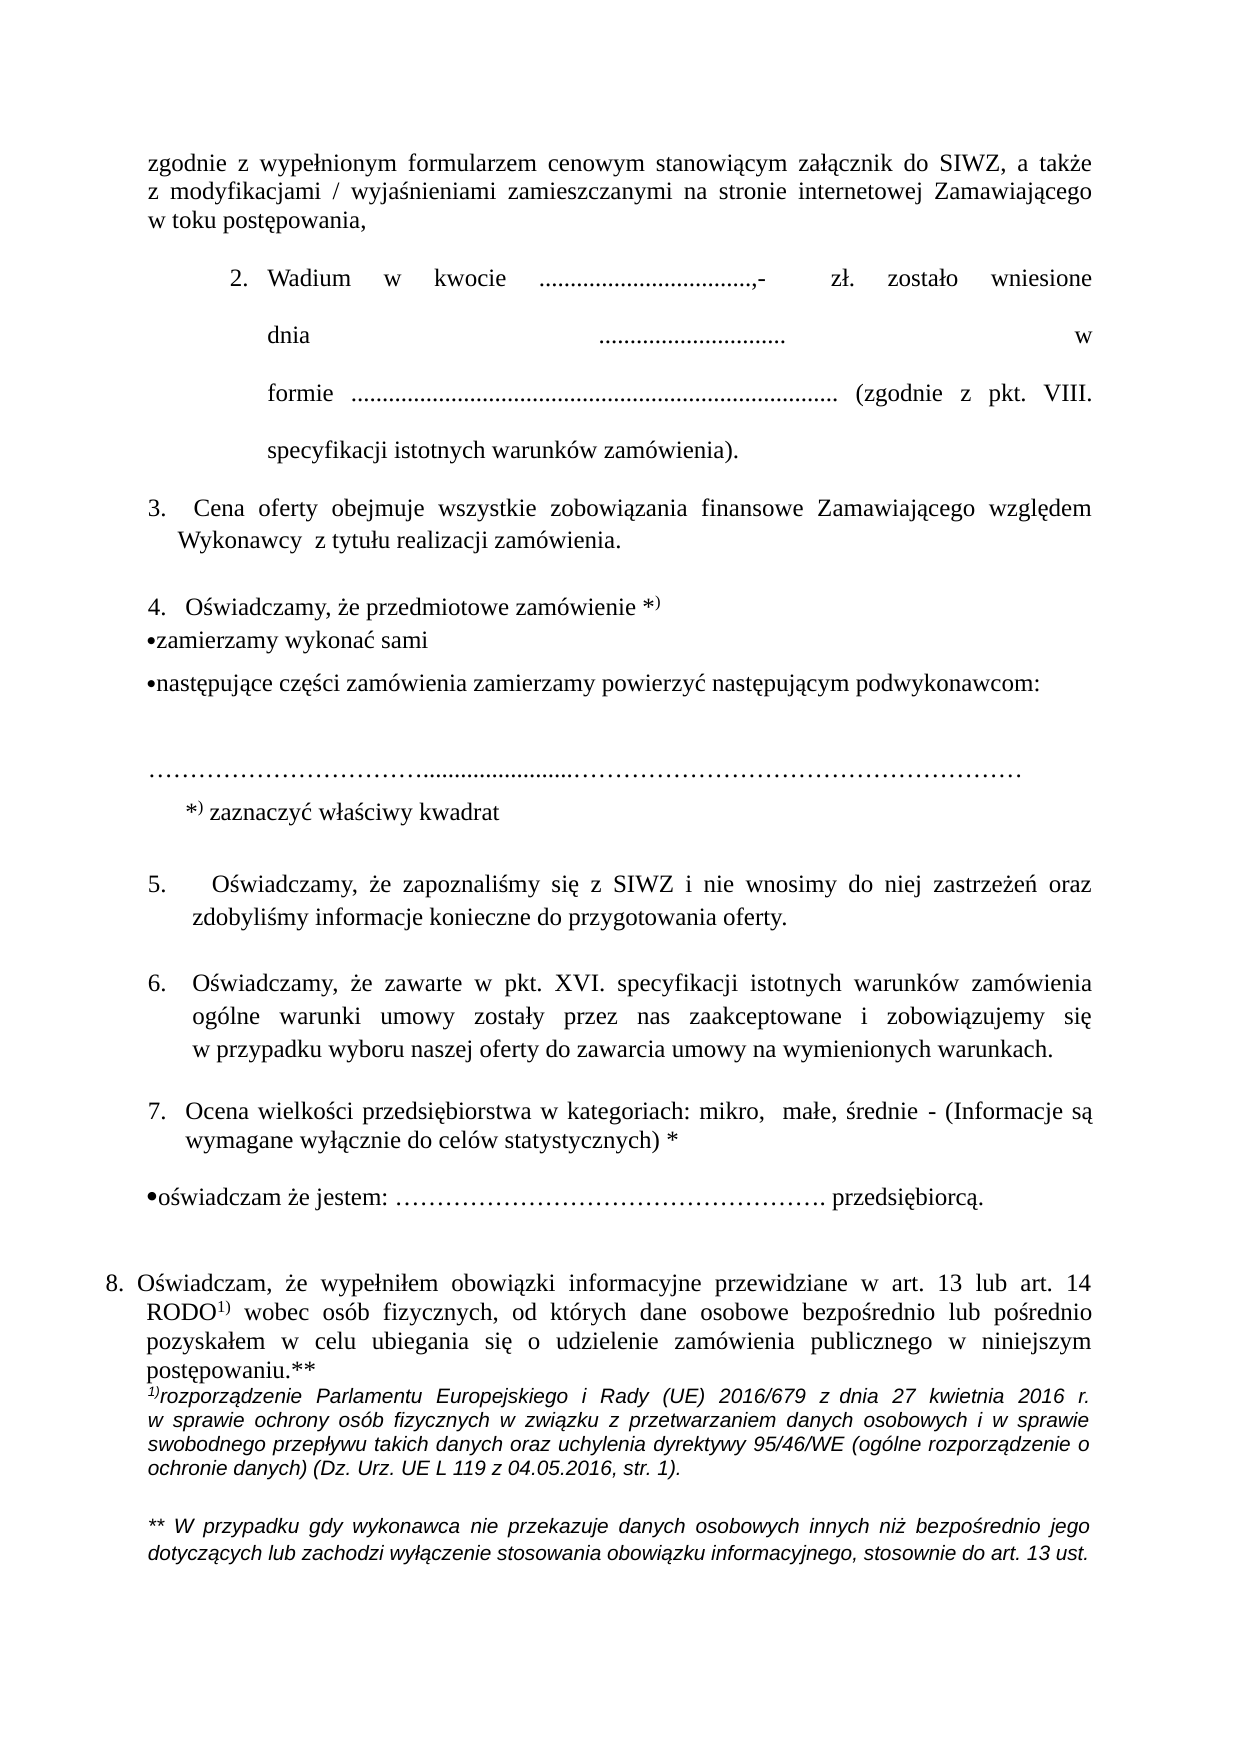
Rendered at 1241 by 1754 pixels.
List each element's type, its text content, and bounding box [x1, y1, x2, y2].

text 6. Oświadczamy, że zawarte w pkt. XVI. specyfikacji istotnych warunków zamówienia ogólne warunki umowy zostały przez nas zaakceptowane i zobowiązujemy się w przypadku wyboru naszej oferty do zawarcia umowy na wymienionych warunkach. [148, 968, 1093, 1063]
text 7. Ocena wielkości przedsiębiorstwa w kategoriach: mikro, małe, średnie - (Informacje są wymagane wyłącznie do celów statystycznych) * [148, 1096, 1093, 1153]
text ……………………………........................……………………………………………… [148, 754, 1093, 783]
list Wadium w kwocie ..................................,- zł. zostało wniesione dnia .............................. w formie .............................................................................. (zgodnie z pkt. VIII. specyfikacji istotnych warunków zamówienia). [229, 263, 1093, 464]
text 1)rozporządzenie Parlamentu Europejskiego i Rady (UE) 2016/679 z dnia 27 kwietnia 2016 r. w sprawie ochrony osób fizycznych w związku z przetwarzaniem danych osobowych i w sprawie swobodnego przepływu takich danych oraz uchylenia dyrektywy 95/46/WE (ogólne rozporządzenie o ochronie danych) (Dz. Urz. UE L 119 z 04.05.2016, str. 1). [148, 1383, 1093, 1479]
text zgodnie z wypełnionym formularzem cenowym stanowiącym załącznik do SIWZ, a także z modyfikacjami / wyjaśnieniami zamieszczanymi na stronie internetowej Zamawiającego w toku postępowania, [148, 148, 1093, 234]
text 3. Cena oferty obejmuje wszystkie zobowiązania finansowe Zamawiającego względem Wykonawcy z tytułu realizacji zamówienia. [148, 493, 1093, 554]
text ** W przypadku gdy wykonawca nie przekazuje danych osobowych innych niż bezpośrednio jego dotyczących lub zachodzi wyłączenie stosowania obowiązku informacyjnego, stosownie do art. 13 ust. [148, 1514, 1093, 1565]
list oświadczam że jestem: ……………………………………………. przedsiębiorcą. [148, 1182, 1093, 1211]
text 5. Oświadczamy, że zapoznaliśmy się z SIWZ i nie wnosimy do niej zastrzeżeń oraz zdobyliśmy informacje konieczne do przygotowania oferty. [148, 869, 1093, 931]
text *) zaznaczyć właściwy kwadrat [148, 797, 1161, 826]
list zamierzamy wykonać sami [148, 625, 1093, 653]
text 4. Oświadczamy, że przedmiotowe zamówienie *) [148, 592, 1093, 620]
text 8. Oświadczam, że wypełniłem obowiązki informacyjne przewidziane w art. 13 lub art. 14 RODO1) wobec osób fizycznych, od których dane osobowe bezpośrednio lub pośrednio pozyskałem w celu ubiegania się o udzielenie zamówienia publicznego w niniejszym postępowaniu.** [105, 1268, 1093, 1383]
list następujące części zamówienia zamierzamy powierzyć następującym podwykonawcom: [148, 668, 1093, 697]
